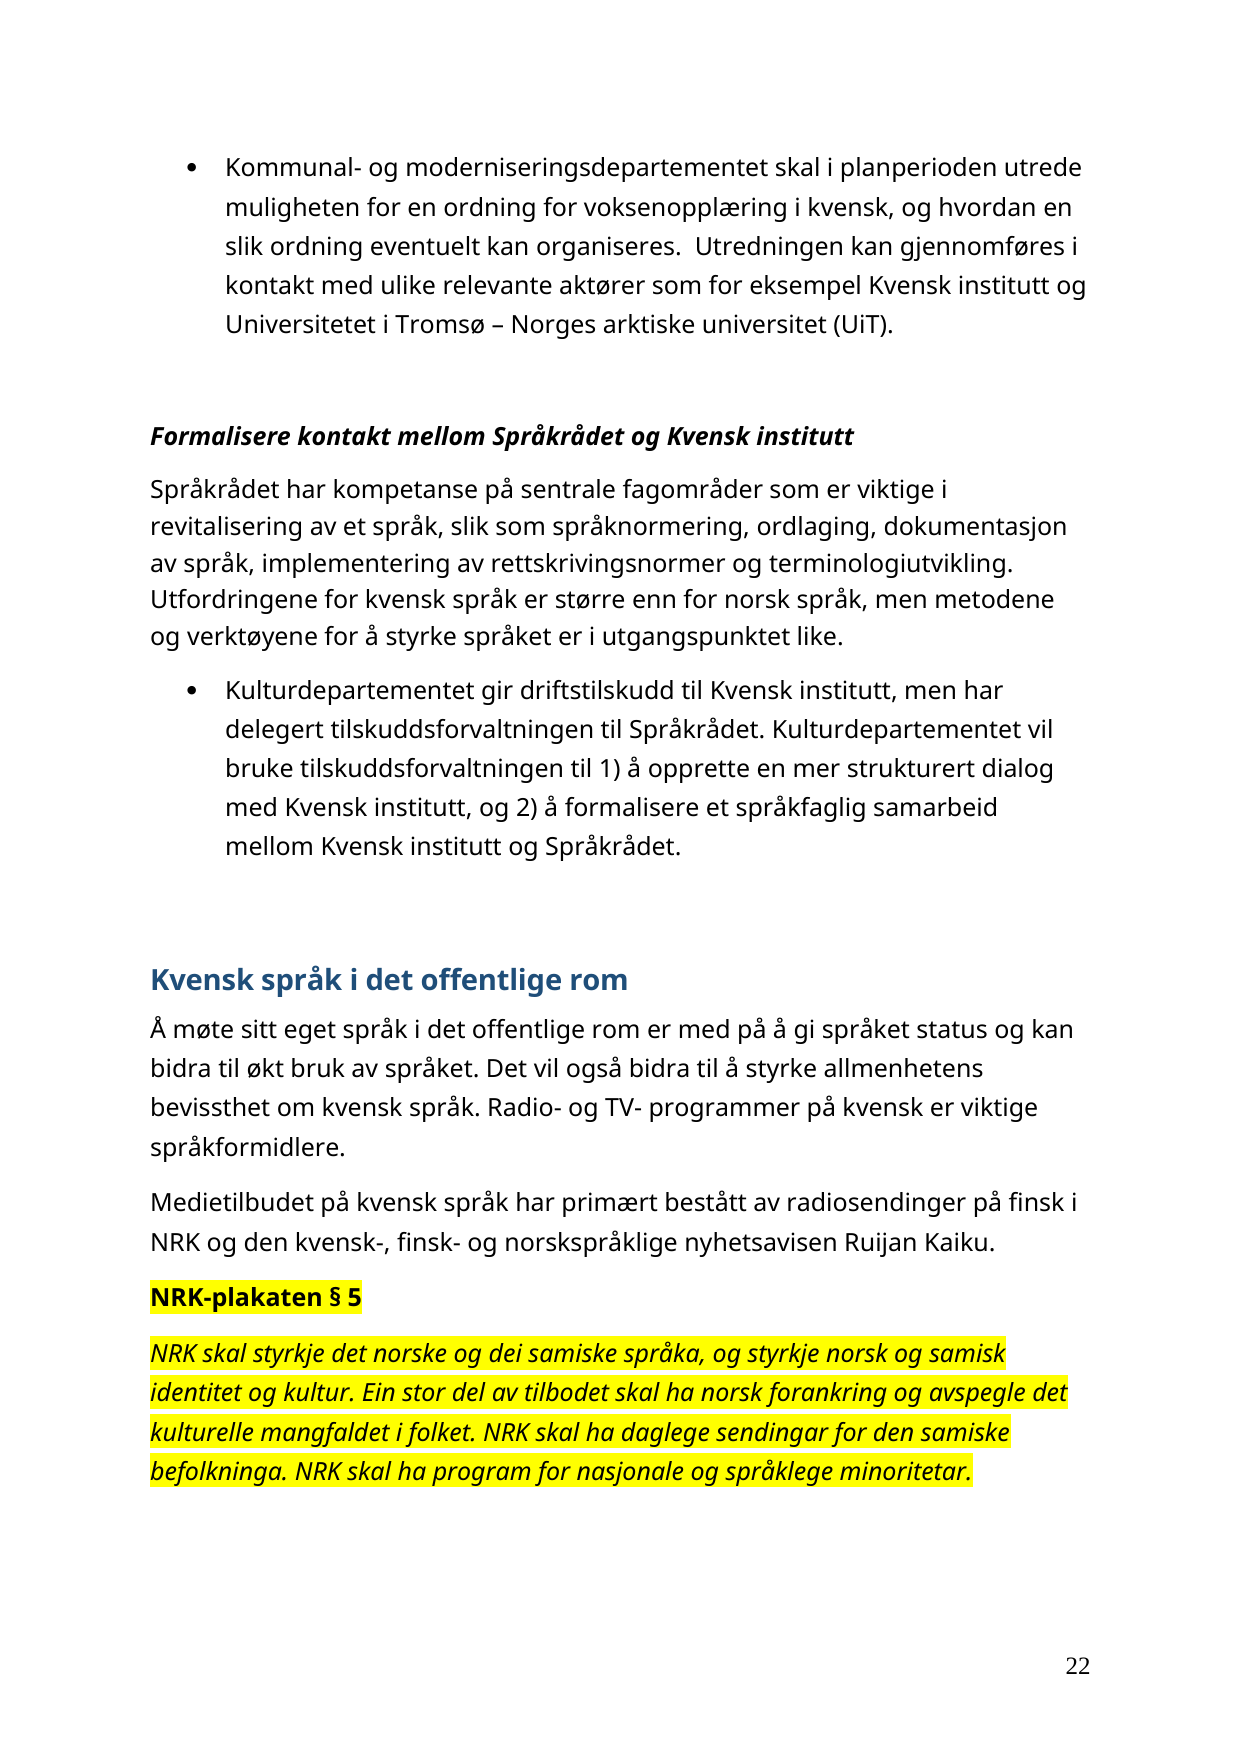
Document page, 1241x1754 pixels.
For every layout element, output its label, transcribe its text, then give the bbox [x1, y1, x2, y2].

text Formalisere kontakt mellom Språkrådet og Kvensk institutt [150, 418, 1090, 452]
text Å møte sitt eget språk i det offentlige rom er med på å gi språket status og kan bidra til økt bruk av språket. Det vil også bidra til å styrke allmenhetens bevissthet om kvensk språk. Radio- og TV- programmer på kvensk er viktige språkformidlere. [150, 1012, 1090, 1163]
text NRK skal styrkje det norske og dei samiske språka, og styrkje norsk og samisk identitet og kultur. Ein stor del av tilbodet skal ha norsk forankring og avspegle det kulturelle mangfaldet i folket. NRK skal ha daglege sendingar for den samiske befolkninga. NRK skal ha program for nasjonale og språklege minoritetar. [150, 1336, 1090, 1487]
text Medietilbudet på kvensk språk har primært bestått av radiosendinger på finsk i NRK og den kvensk-, finsk- og norskspråklige nyhetsavisen Ruijan Kaiku. [150, 1185, 1090, 1258]
text Språkrådet har kompetanse på sentrale fagområder som er viktige i revitalisering av et språk, slik som språknormering, ordlaging, dokumentasjon av språk, implementering av rettskrivingsnormer og terminologiutvikling. Utfordringene for kvensk språk er større enn for norsk språk, men metodene og verktøyene for å styrke språket er i utgangspunktet like. [150, 472, 1090, 653]
text Kvensk språk i det offentlige rom [150, 959, 1090, 999]
list Kommunal- og moderniseringsdepartementet skal i planperioden utrede muligheten for en ordning for voksenopplæring i kvensk, og hvordan en slik ordning eventuelt kan organiseres. Utredningen kan gjennomføres i kontakt med ulike relevante aktører som for eksempel Kvensk institutt og Universitetet i Tromsø – Norges arktiske universitet (UiT). [187, 150, 1090, 341]
text NRK-plakaten § 5 [150, 1280, 1090, 1314]
list Kulturdepartementet gir driftstilskudd til Kvensk institutt, men har delegert tilskuddsforvaltningen til Språkrådet. Kulturdepartementet vil bruke tilskuddsforvaltningen til 1) å opprette en mer strukturert dialog med Kvensk institutt, og 2) å formalisere et språkfaglig samarbeid mellom Kvensk institutt og Språkrådet. [187, 672, 1090, 863]
